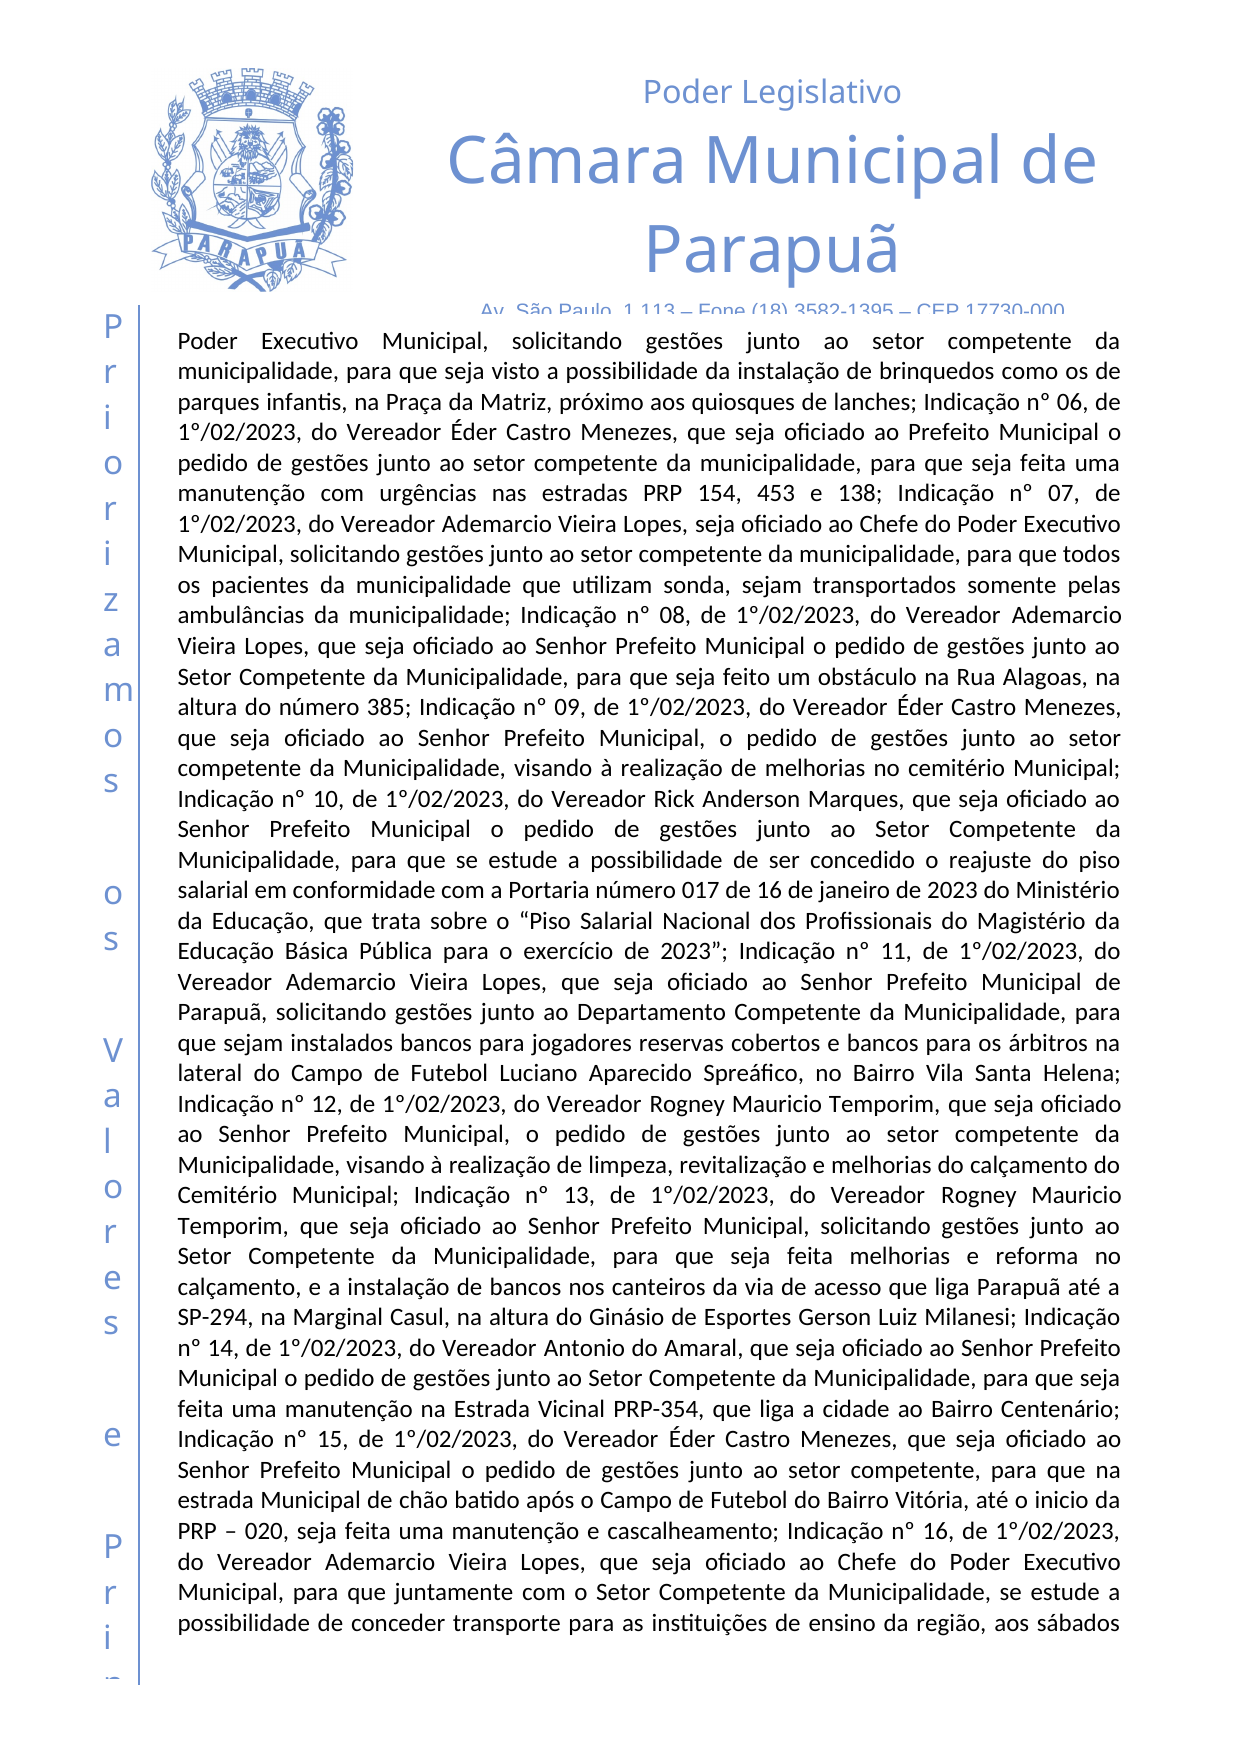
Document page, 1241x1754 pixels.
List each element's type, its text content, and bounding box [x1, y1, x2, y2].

text Poder Executivo Municipal, solicitando gestões junto ao setor competente da municipalidade, para que seja visto a possibilidade da instalação de brinquedos como os de parques infantis, na Praça da Matriz, próximo aos quiosques de lanches; Indicação nº 06, de 1º/02/2023, do Vereador Éder Castro Menezes, que seja oficiado ao Prefeito Municipal o pedido de gestões junto ao setor competente da municipalidade, para que seja feita uma manutenção com urgências nas estradas PRP 154, 453 e 138; Indicação nº 07, de 1º/02/2023, do Vereador Ademarcio Vieira Lopes, seja oficiado ao Chefe do Poder Executivo Municipal, solicitando gestões junto ao setor competente da municipalidade, para que todos os pacientes da municipalidade que utilizam sonda, sejam transportados somente pelas ambulâncias da municipalidade; Indicação nº 08, de 1º/02/2023, do Vereador Ademarcio Vieira Lopes, que seja oficiado ao Senhor Prefeito Municipal o pedido de gestões junto ao Setor Competente da Municipalidade, para que seja feito um obstáculo na Rua Alagoas, na altura do número 385; Indicação nº 09, de 1º/02/2023, do Vereador Éder Castro Menezes, que seja oficiado ao Senhor Prefeito Municipal, o pedido de gestões junto ao setor competente da Municipalidade, visando à realização de melhorias no cemitério Municipal; Indicação nº 10, de 1º/02/2023, do Vereador Rick Anderson Marques, que seja oficiado ao Senhor Prefeito Municipal o pedido de gestões junto ao Setor Competente da Municipalidade, para que se estude a possibilidade de ser concedido o reajuste do piso salarial em conformidade com a Portaria número 017 de 16 de janeiro de 2023 do Ministério da Educação, que trata sobre o “Piso Salarial Nacional dos Profissionais do Magistério da Educação Básica Pública para o exercício de 2023”; Indicação nº 11, de 1º/02/2023, do Vereador Ademarcio Vieira Lopes, que seja oficiado ao Senhor Prefeito Municipal de Parapuã, solicitando gestões junto ao Departamento Competente da Municipalidade, para que sejam instalados bancos para jogadores reservas cobertos e bancos para os árbitros na lateral do Campo de Futebol Luciano Aparecido Spreáfico, no Bairro Vila Santa Helena; Indicação nº 12, de 1º/02/2023, do Vereador Rogney Mauricio Temporim, que seja oficiado ao Senhor Prefeito Municipal, o pedido de gestões junto ao setor competente da Municipalidade, visando à realização de limpeza, revitalização e melhorias do calçamento do Cemitério Municipal; Indicação nº 13, de 1º/02/2023, do Vereador Rogney Mauricio Temporim, que seja oficiado ao Senhor Prefeito Municipal, solicitando gestões junto ao Setor Competente da Municipalidade, para que seja feita melhorias e reforma no calçamento, e a instalação de bancos nos canteiros da via de acesso que liga Parapuã até a SP-294, na Marginal Casul, na altura do Ginásio de Esportes Gerson Luiz Milanesi; Indicação nº 14, de 1º/02/2023, do Vereador Antonio do Amaral, que seja oficiado ao Senhor Prefeito Municipal o pedido de gestões junto ao Setor Competente da Municipalidade, para que seja feita uma manutenção na Estrada Vicinal PRP-354, que liga a cidade ao Bairro Centenário; Indicação nº 15, de 1º/02/2023, do Vereador Éder Castro Menezes, que seja oficiado ao Senhor Prefeito Municipal o pedido de gestões junto ao setor competente, para que na estrada Municipal de chão batido após o Campo de Futebol do Bairro Vitória, até o inicio da PRP – 020, seja feita uma manutenção e cascalheamento; Indicação nº 16, de 1º/02/2023, do Vereador Ademarcio Vieira Lopes, que seja oficiado ao Chefe do Poder Executivo Municipal, para que juntamente com o Setor Competente da Municipalidade, se estude a possibilidade de conceder transporte para as instituições de ensino da região, aos sábados [177, 325, 1122, 1637]
picture [151, 68, 354, 292]
